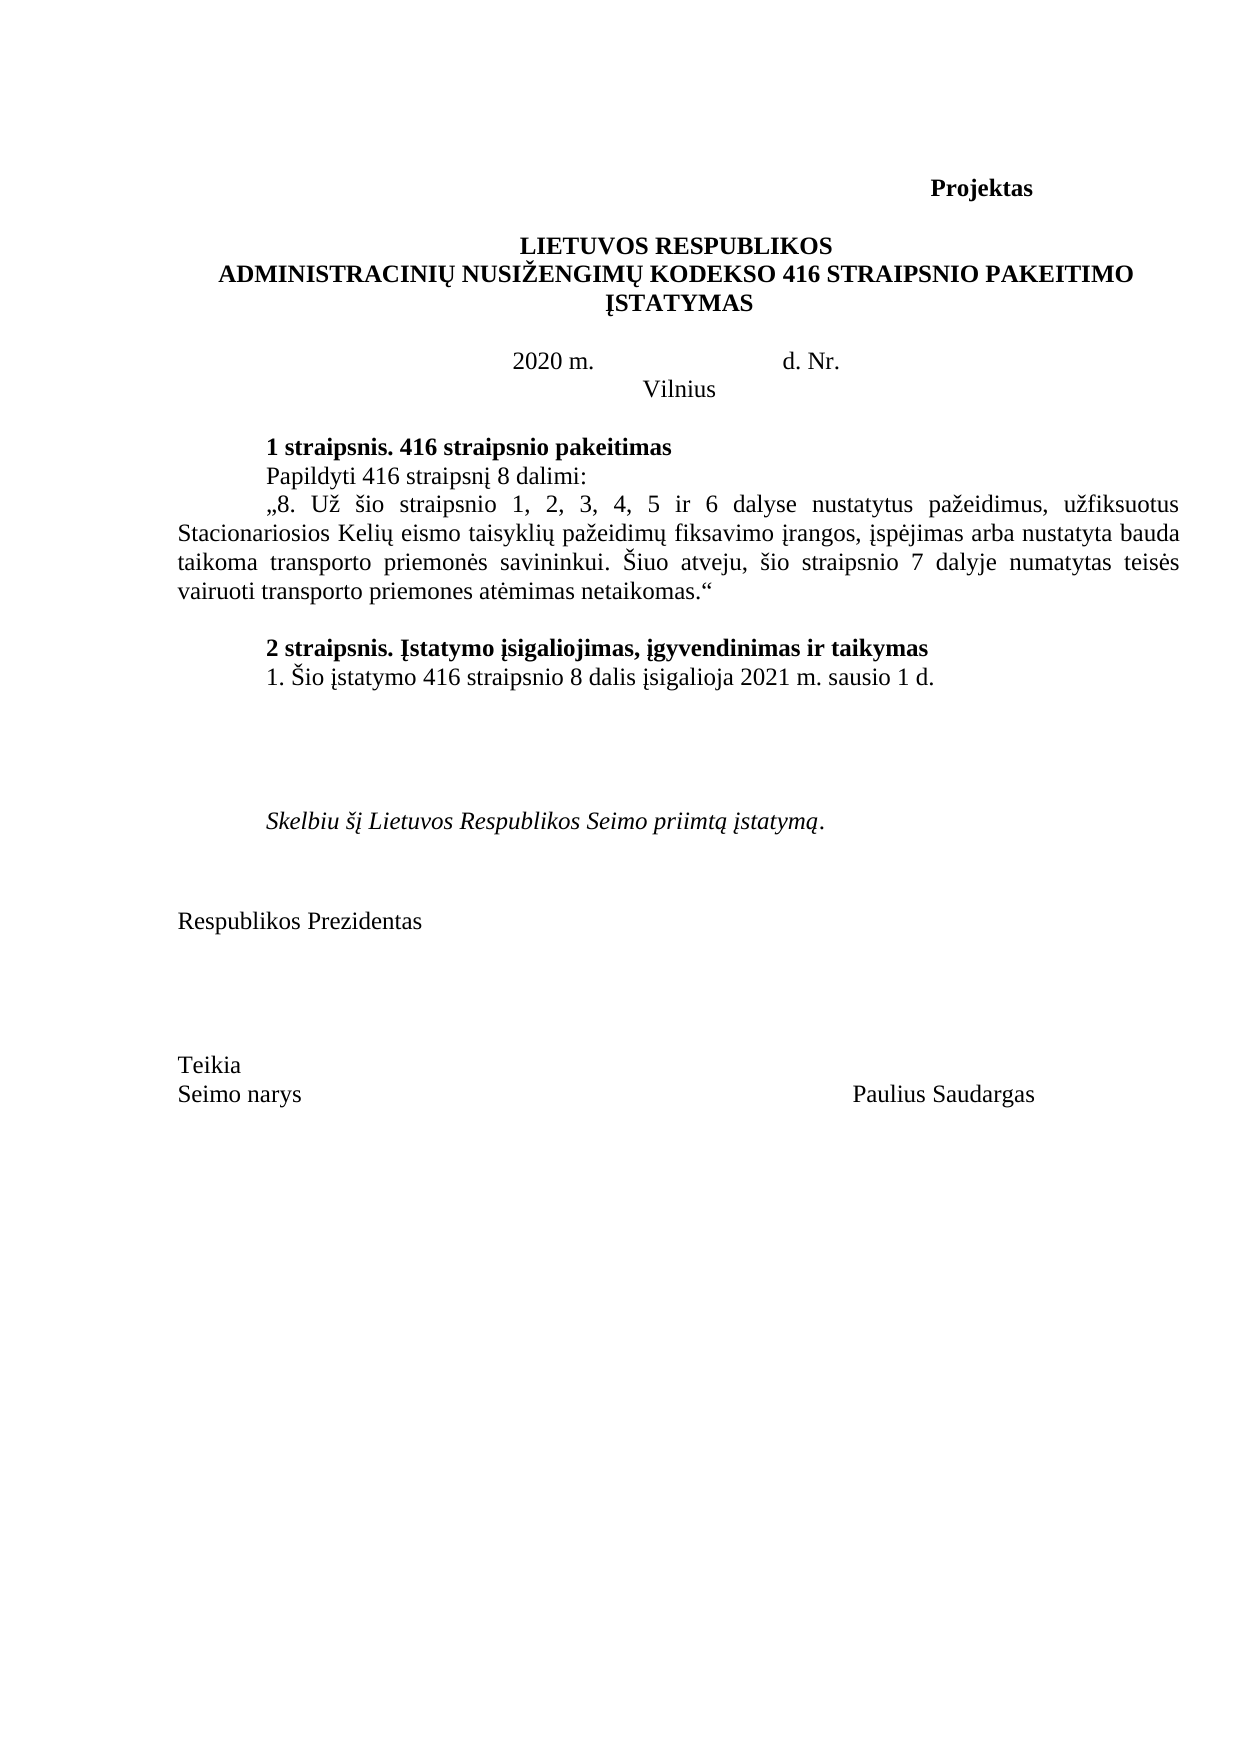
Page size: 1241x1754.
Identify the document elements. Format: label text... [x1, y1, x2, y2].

text Seimo narys Paulius Saudargas [177, 1079, 1181, 1108]
text ĮSTATYMAS [177, 288, 1181, 317]
text „8. Už šio straipsnio 1, 2, 3, 4, 5 ir 6 dalyse nustatytus pažeidimus, užfiksuotus Stacionariosios Kelių eismo taisyklių pažeidimų fiksavimo įrangos, įspėjimas arba nustatyta bauda taikoma transporto priemonės savininkui. Šiuo atveju, šio straipsnio 7 dalyje numatytas teisės vairuoti transporto priemones atėmimas netaikomas.“ [177, 489, 1181, 604]
text Respublikos Prezidentas [177, 906, 1181, 935]
text 2020 m. d. Nr. [177, 346, 1181, 374]
text LIETUVOS RESPUBLIKOS [177, 231, 1181, 259]
text 2 straipsnis. Įstatymo įsigaliojimas, įgyvendinimas ir taikymas [177, 633, 1181, 662]
text 1 straipsnis. 416 straipsnio pakeitimas [177, 432, 1181, 461]
text 1. Šio įstatymo 416 straipsnio 8 dalis įsigalioja 2021 m. sausio 1 d. [177, 662, 1181, 691]
text Papildyti 416 straipsnį 8 dalimi: [177, 461, 1181, 489]
text Vilnius [177, 374, 1181, 403]
text Skelbiu šį Lietuvos Respublikos Seimo priimtą įstatymą. [177, 806, 1181, 834]
text ADMINISTRACINIŲ NUSIŽENGIMŲ KODEKSO 416 STRAIPSNIO PAKEITIMO [177, 259, 1181, 288]
text Projektas [177, 173, 1181, 202]
text Teikia [177, 1050, 1181, 1079]
